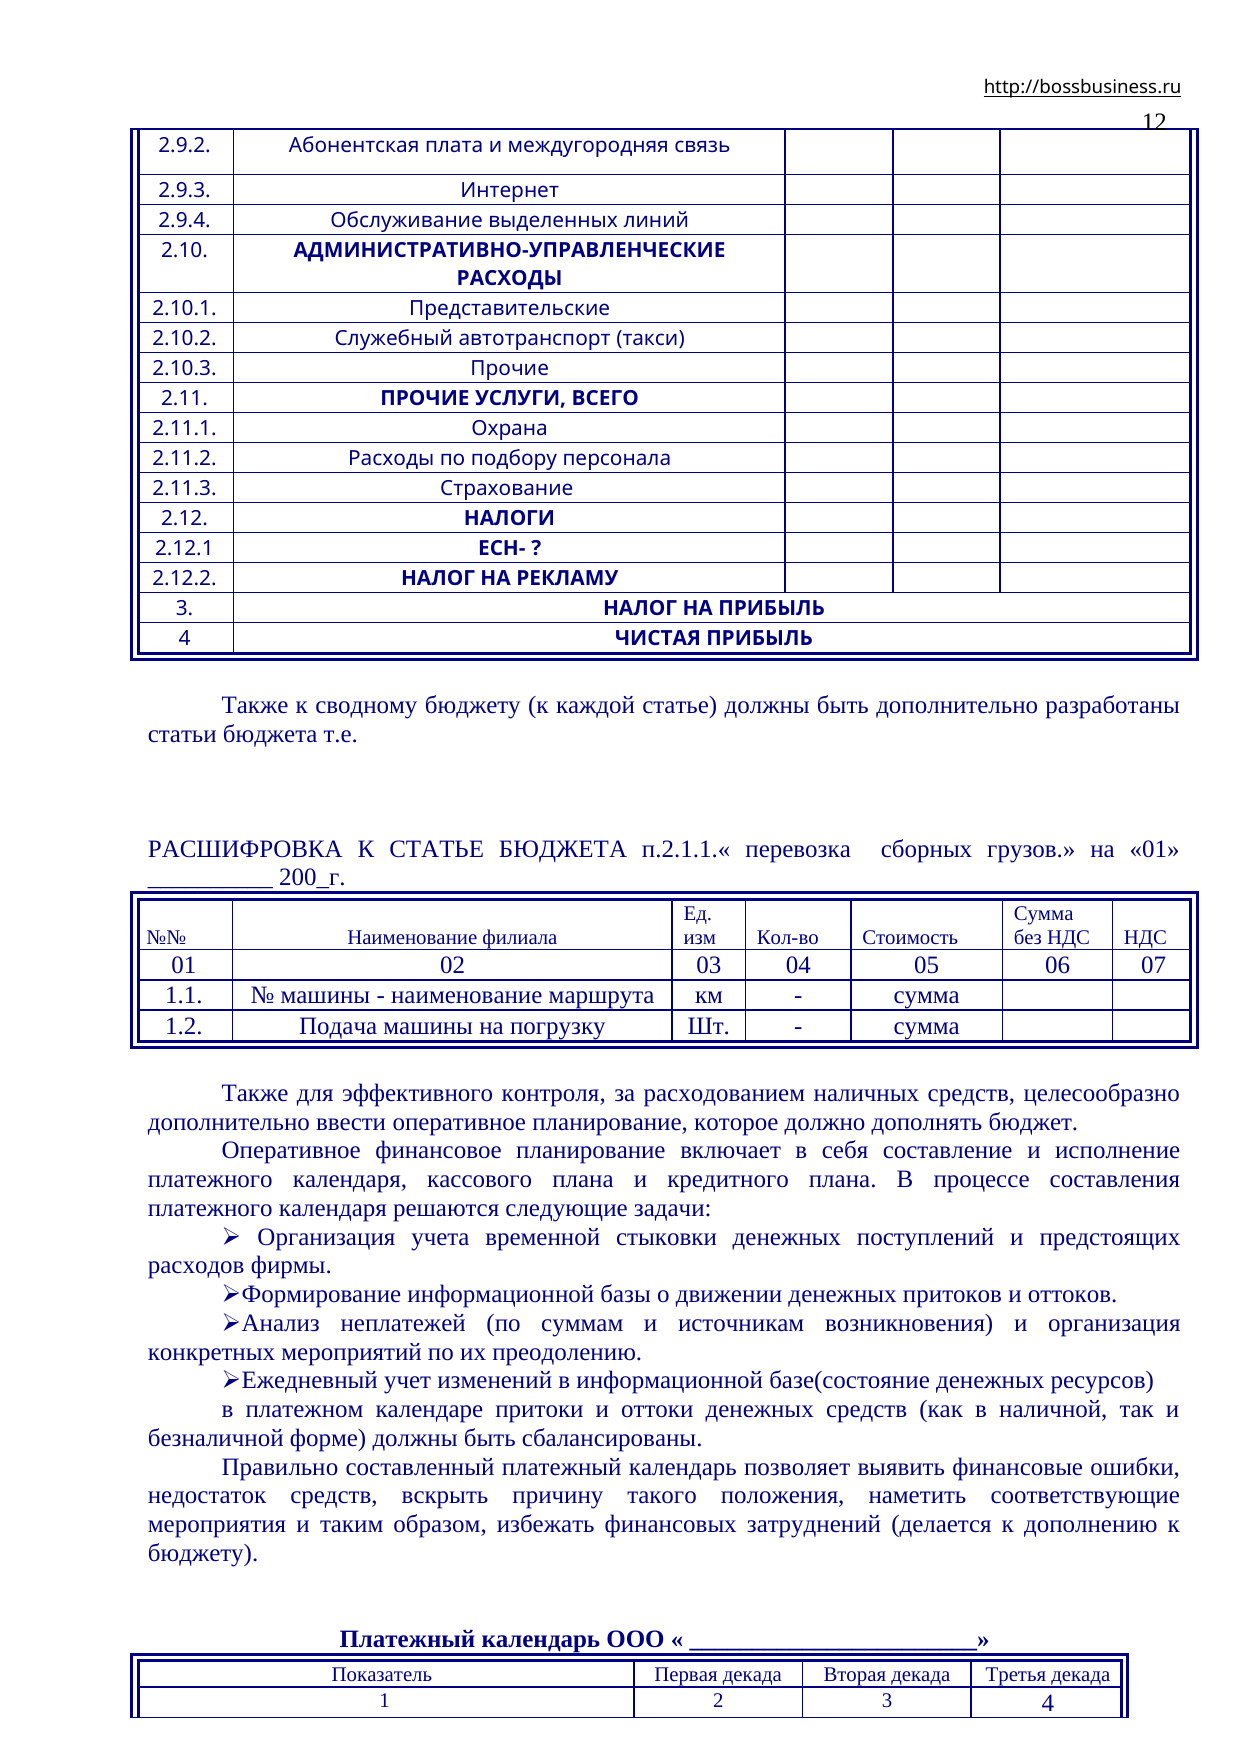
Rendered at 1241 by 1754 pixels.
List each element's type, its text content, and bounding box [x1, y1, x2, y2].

table_cell [786, 353, 892, 382]
table_header [851, 894, 1002, 898]
table_cell [1001, 563, 1189, 592]
table_cell 2.10.3. [140, 353, 233, 382]
table_header НДС [1113, 894, 1194, 949]
table_cell [894, 130, 999, 173]
table_cell [1001, 533, 1189, 562]
table_cell ЕСН- ? [234, 533, 784, 562]
table_cell 04 [746, 950, 850, 979]
table_cell 2.11.1. [140, 413, 233, 442]
table_cell Представительские [234, 293, 784, 322]
table_cell Абонентская плата и междугородняя связь [234, 130, 784, 173]
table_cell [1001, 323, 1189, 352]
table_cell 2.10. [140, 235, 233, 292]
table_cell сумма [852, 1011, 1002, 1040]
table_cell 2.12.1 [140, 533, 233, 562]
table_cell [894, 533, 999, 562]
table_cell 03 [673, 950, 745, 979]
table_cell [894, 323, 999, 352]
table_cell [1001, 503, 1189, 532]
table_cell [786, 563, 892, 592]
table_cell 1.1. [140, 981, 232, 1009]
table_cell [894, 293, 999, 322]
text Правильно составленный платежный календарь позволяет выявить финансовые ошибки, недостаток средств, вскрыть причину такого положения, наметить соответствующие мероприятия и таким образом, избежать финансовых затруднений (делается к дополнению к бюджету). [148, 1452, 1181, 1567]
table_cell 01 [140, 950, 232, 979]
table_cell [1001, 235, 1189, 292]
table_cell 2.11.2. [140, 443, 233, 472]
table_cell [786, 130, 892, 173]
table_cell [786, 235, 892, 292]
table_cell [894, 383, 999, 412]
table_cell 05 [852, 950, 1002, 979]
table_cell 2.12.2. [140, 563, 233, 592]
table_cell [1003, 1011, 1112, 1040]
table_cell сумма [852, 981, 1002, 1009]
text Также к сводному бюджету (к каждой статье) должны быть дополнительно разработаны статьи бюджета т.е. [148, 690, 1181, 747]
table_cell [1001, 443, 1189, 472]
table_cell Служебный автотранспорт (такси) [234, 323, 784, 352]
table_cell НАЛОГ НА РЕКЛАМУ [234, 563, 784, 592]
table_cell [1003, 981, 1112, 1009]
table_cell [894, 413, 999, 442]
table_cell [1113, 1011, 1189, 1040]
table_cell Подача машины на погрузку [233, 1011, 671, 1040]
table_cell [1001, 175, 1189, 203]
table_cell 4 [140, 623, 233, 652]
table_header Сумма без НДС [1003, 901, 1112, 949]
table_cell [1001, 353, 1189, 382]
table_cell 1.2. [140, 1011, 232, 1040]
table_cell 2.10.2. [140, 323, 233, 352]
table_cell 3. [140, 593, 233, 622]
table_cell 06 [1003, 950, 1112, 979]
table_cell 2 [635, 1688, 802, 1717]
table_cell АДМИНИСТРАТИВНО-УПРАВЛЕНЧЕСКИЕ РАСХОДЫ [234, 235, 784, 292]
table_cell [894, 353, 999, 382]
table_header [745, 894, 851, 898]
table_cell Интернет [234, 175, 784, 203]
table_header [672, 894, 745, 898]
table_cell [786, 293, 892, 322]
text в платежном календаре притоки и оттоки денежных средств (как в наличной, так и безналичной форме) должны быть сбалансированы. [148, 1394, 1181, 1452]
table_cell 4 [972, 1688, 1120, 1717]
table_cell [786, 205, 892, 233]
table_header Ед. изм [673, 901, 745, 949]
table_cell [786, 383, 892, 412]
table_cell Прочие [234, 353, 784, 382]
table_cell [894, 235, 999, 292]
table_cell [894, 205, 999, 233]
table_cell [1001, 205, 1189, 233]
table_cell Охрана [234, 413, 784, 442]
table_cell [786, 323, 892, 352]
table_cell [786, 443, 892, 472]
table_header Первая декада [635, 1662, 802, 1686]
table_cell [1001, 473, 1189, 502]
text Оперативное финансовое планирование включает в себя составление и исполнение платежного календаря, кассового плана и кредитного плана. В процессе составления платежного календаря решаются следующие задачи: [148, 1135, 1181, 1222]
table_header [233, 894, 672, 898]
table_header Третья декада [971, 1656, 1124, 1686]
table_cell [1113, 981, 1189, 1009]
table_header Наименование филиала [233, 901, 671, 949]
table_cell ЧИСТАЯ ПРИБЫЛЬ [234, 623, 1189, 652]
table_cell [1001, 293, 1189, 322]
table_cell 2.10.1. [140, 293, 233, 322]
text Анализ неплатежей (по суммам и источникам возникновения) и организация конкретных мероприятий по их преодолению. [148, 1308, 1181, 1365]
table_header Показатель [135, 1656, 634, 1686]
table_cell [786, 473, 892, 502]
table_cell [894, 443, 999, 472]
table_header [1002, 894, 1112, 898]
table_cell ПРОЧИЕ УСЛУГИ, ВСЕГО [234, 383, 784, 412]
table_cell Расходы по подбору персонала [234, 443, 784, 472]
table_cell [1001, 130, 1189, 173]
table_header Стоимость [852, 901, 1002, 949]
table_cell 2.9.2. [140, 130, 233, 173]
text Формирование информационной базы о движении денежных притоков и оттоков. [148, 1279, 1181, 1308]
table_cell [786, 413, 892, 442]
text Также для эффективного контроля, за расходованием наличных средств, целесообразно дополнительно ввести оперативное планирование, которое должно дополнять бюджет. [148, 1078, 1181, 1135]
table_header Вторая декада [803, 1662, 970, 1686]
table_cell 02 [233, 950, 671, 979]
table_cell Страхование [234, 473, 784, 502]
table_cell 2.12. [140, 503, 233, 532]
table_cell 07 [1113, 950, 1189, 979]
table_cell НАЛОГИ [234, 503, 784, 532]
table_cell [1001, 383, 1189, 412]
table_cell 2.9.4. [140, 205, 233, 233]
text РАСШИФРОВКА К СТАТЬЕ БЮДЖЕТА п.2.1.1.« перевозка сборных грузов.» на «01» __________ 200_г. [148, 834, 1181, 891]
table_cell - [746, 1011, 850, 1040]
table_cell № машины - наименование маршрута [233, 981, 671, 1009]
table_cell [786, 533, 892, 562]
table_cell [1001, 413, 1189, 442]
text  Организация учета временной стыковки денежных поступлений и предстоящих расходов фирмы. [148, 1222, 1181, 1279]
table_cell 2.11.3. [140, 473, 233, 502]
text Ежедневный учет изменений в информационной базе(состояние денежных ресурсов) [148, 1365, 1181, 1394]
table_cell [894, 473, 999, 502]
table_cell [786, 175, 892, 203]
table_cell [786, 503, 892, 532]
table_cell Шт. [673, 1011, 745, 1040]
text Платежный календарь ООО « _______________________» [148, 1624, 1181, 1653]
table_cell [894, 175, 999, 203]
table_cell км [673, 981, 745, 1009]
table_header №№ [135, 894, 233, 949]
table_cell [894, 563, 999, 592]
table_cell - [746, 981, 850, 1009]
table_cell [894, 503, 999, 532]
table_header Кол-во [746, 901, 850, 949]
table_cell 2.11. [140, 383, 233, 412]
table_cell 3 [803, 1688, 970, 1717]
table_cell НАЛОГ НА ПРИБЫЛЬ [234, 593, 1189, 622]
table_cell 1 [140, 1688, 633, 1717]
table_cell 2.9.3. [140, 175, 233, 203]
table_cell Обслуживание выделенных линий [234, 205, 784, 233]
